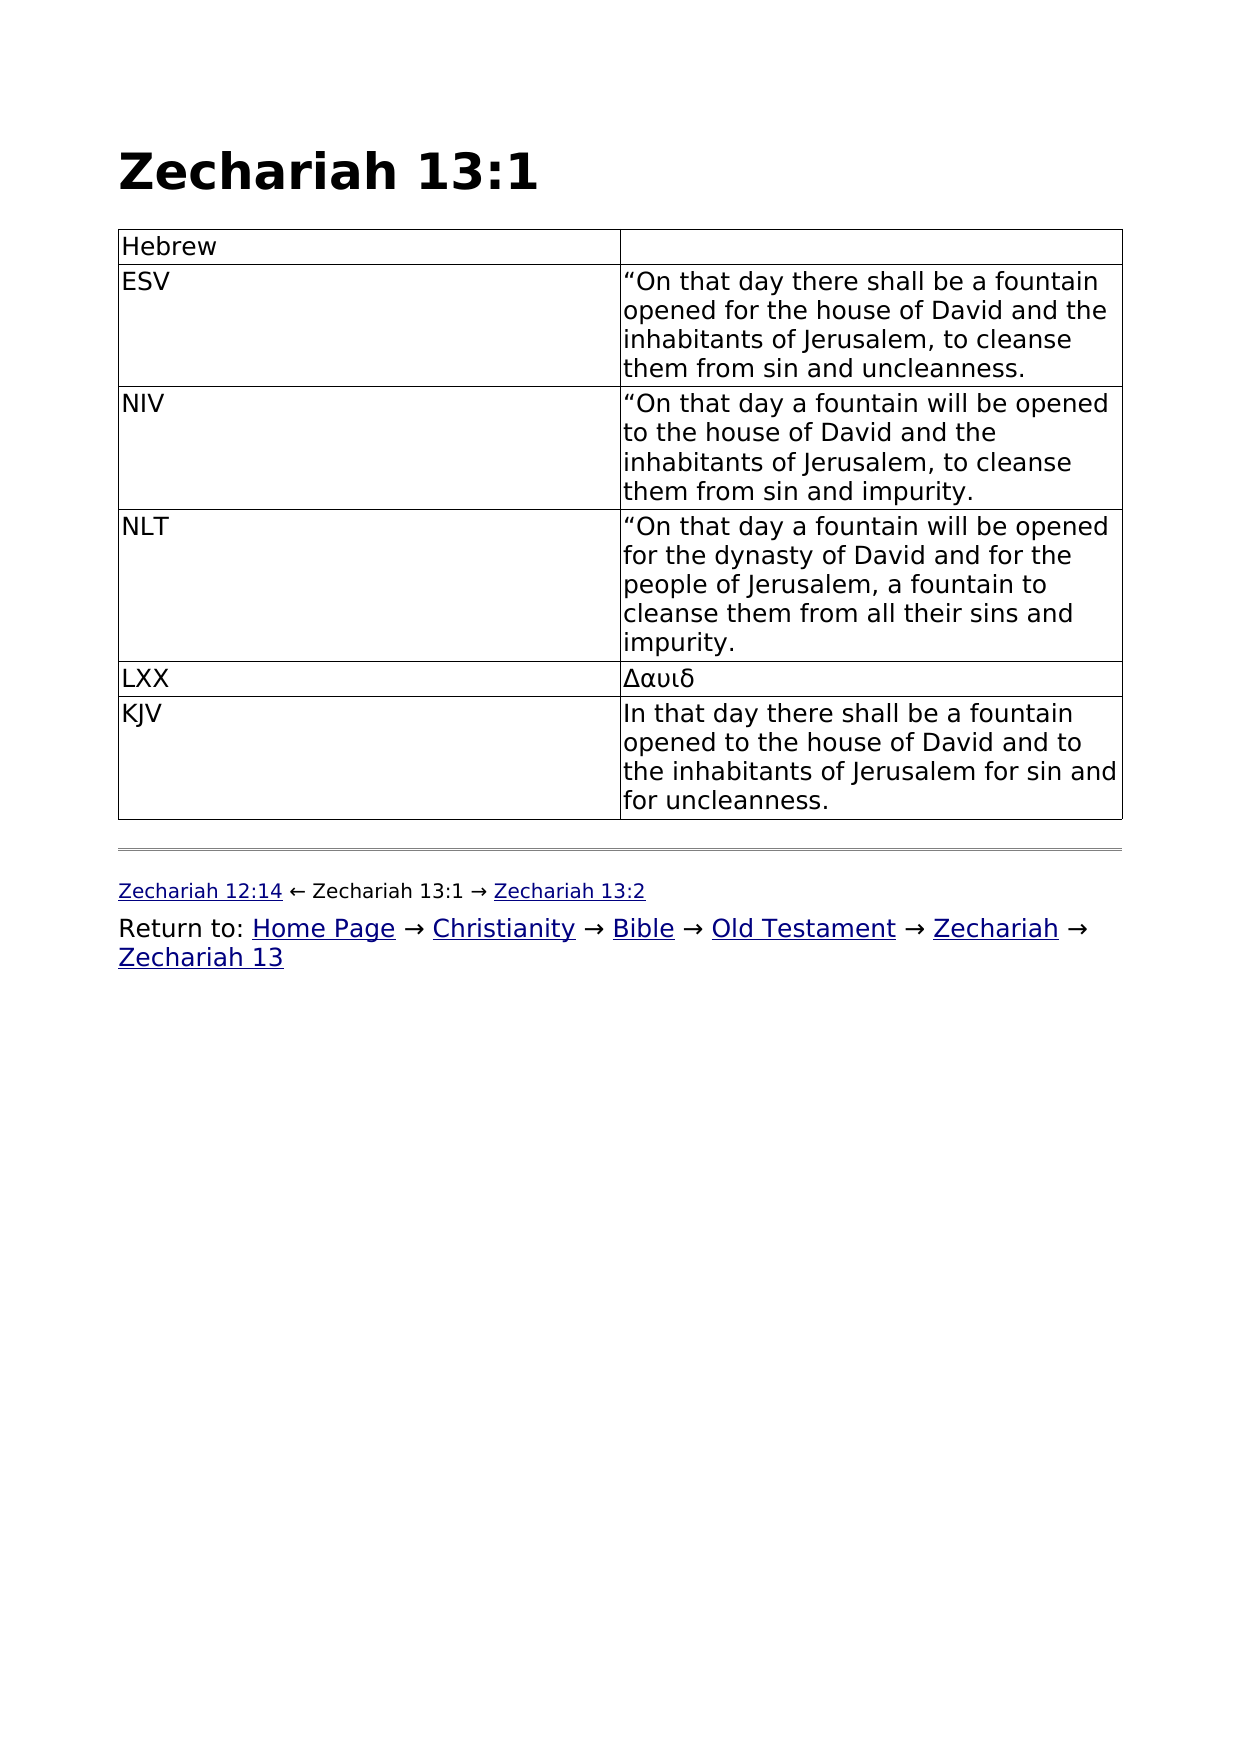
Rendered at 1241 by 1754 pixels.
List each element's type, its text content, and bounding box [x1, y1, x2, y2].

table_header Hebrew [119, 230, 620, 264]
table_cell NIV [119, 387, 620, 509]
table_cell LXX [119, 662, 620, 696]
table_cell NLT [119, 510, 620, 661]
subtitle Zechariah 13:1 [118, 143, 1122, 201]
table_cell ESV [119, 265, 620, 386]
table_cell “On that day a fountain will be opened for the dynasty of David and for the people of Jerusalem, a fountain to cleanse them from all their sins and impurity. [621, 510, 1122, 661]
text Return to: Home Page → Christianity → Bible → Old Testament → Zechariah → Zechariah 13 [118, 914, 1122, 972]
table_cell “On that day there shall be a fountain opened for the house of David and the inhabitants of Jerusalem, to cleanse them from sin and uncleanness. [621, 265, 1122, 386]
table_cell In that day there shall be a fountain opened to the house of David and to the inhabitants of Jerusalem for sin and for uncleanness. [621, 697, 1122, 818]
table_cell Δαυιδ [621, 662, 1122, 696]
table_cell KJV [119, 697, 620, 818]
table_cell “On that day a fountain will be opened to the house of David and the inhabitants of Jerusalem, to cleanse them from sin and impurity. [621, 387, 1122, 509]
text Zechariah 12:14 ← Zechariah 13:1 → Zechariah 13:2 [118, 880, 1122, 914]
table_header [621, 230, 1122, 264]
